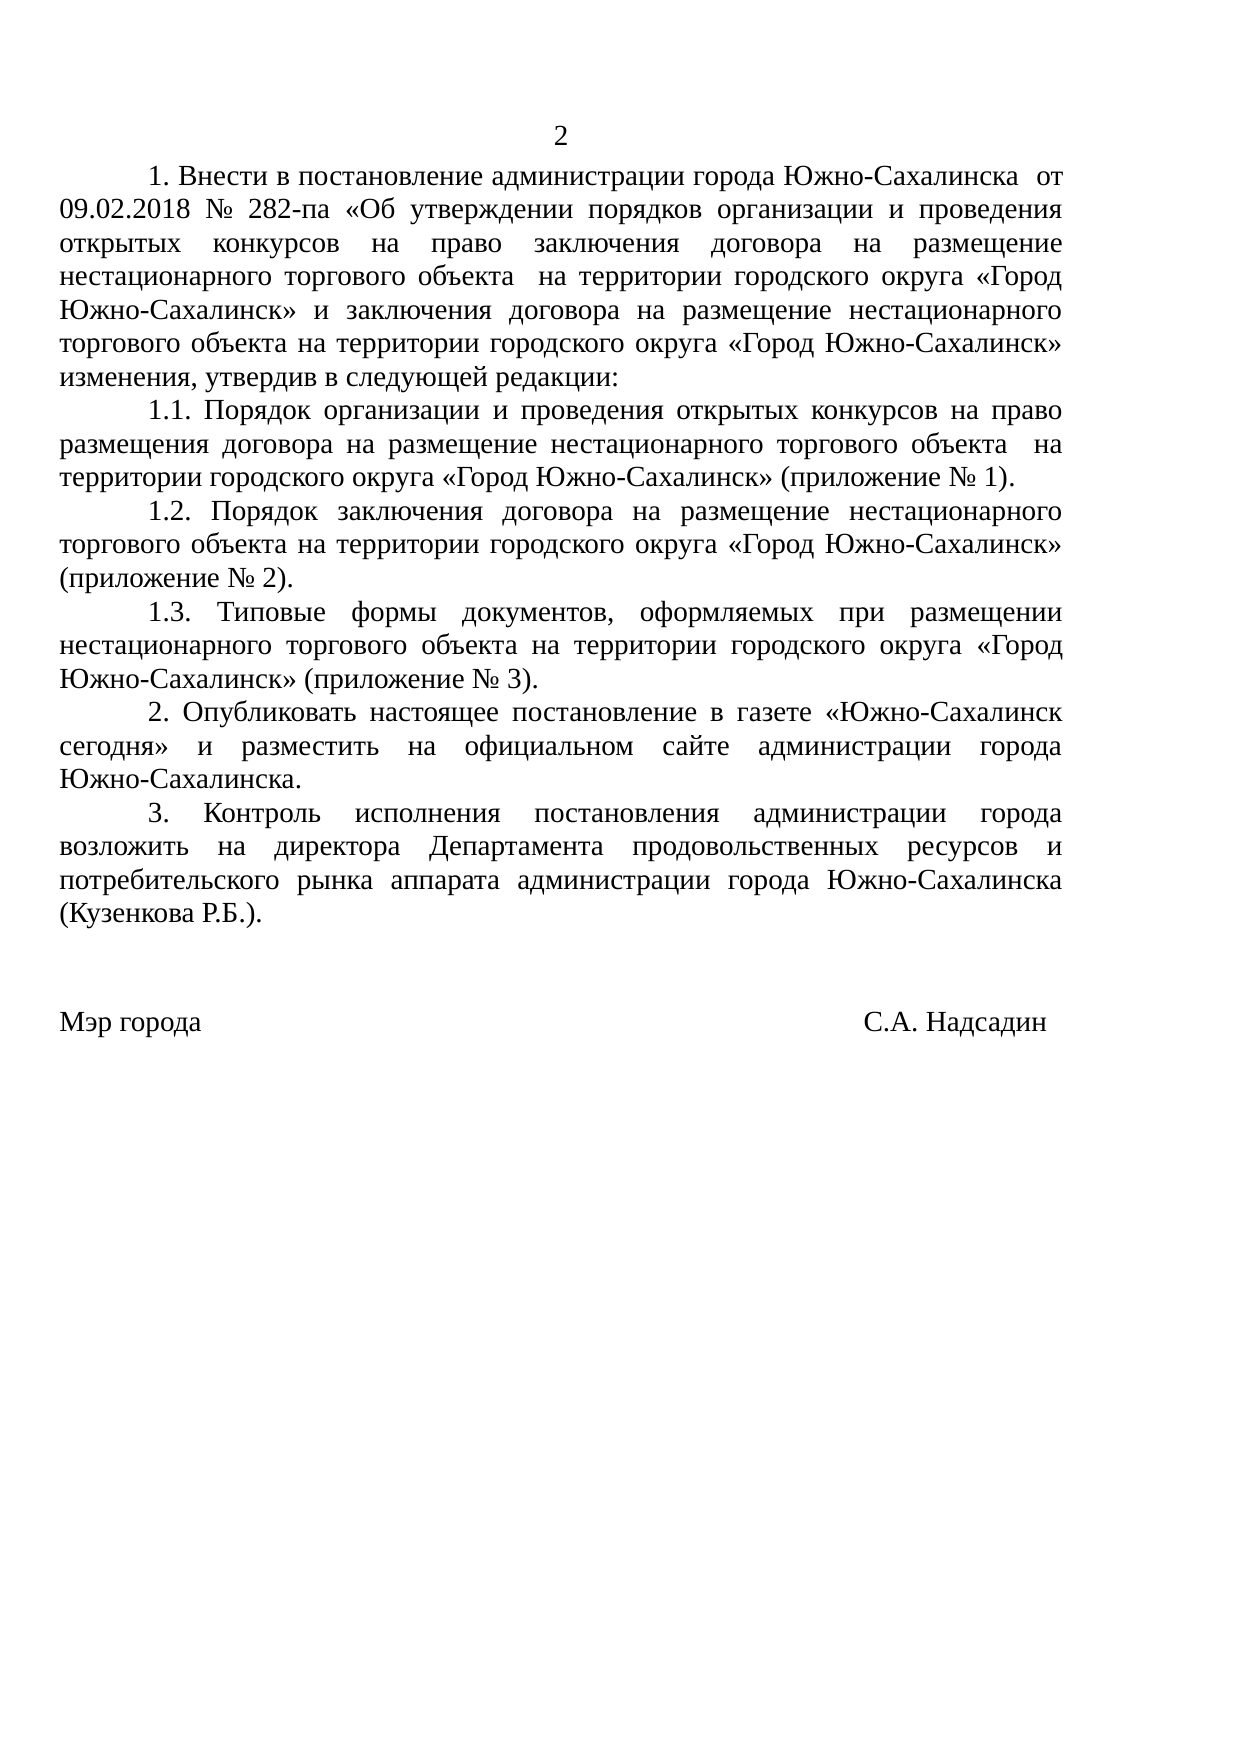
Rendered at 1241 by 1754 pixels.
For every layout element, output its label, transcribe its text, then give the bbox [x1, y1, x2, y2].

text 3. Контроль исполнения постановления администрации города возложить на директора Департамента продовольственных ресурсов и потребительского рынка аппарата администрации города Южно-Сахалинска (Кузенкова Р.Б.). [59, 795, 1063, 929]
text 2. Опубликовать настоящее постановление в газете «Южно-Сахалинск сегодня» и разместить на официальном сайте администрации города Южно-Сахалинска. [59, 694, 1063, 795]
text 1.2. Порядок заключения договора на размещение нестационарного торгового объекта на территории городского округа «Город Южно-Сахалинск» (приложение № 2). [59, 493, 1063, 594]
text 1.3. Типовые формы документов, оформляемых при размещении нестационарного торгового объекта на территории городского округа «Город Южно-Сахалинск» (приложение № 3). [59, 594, 1063, 694]
text 1.1. Порядок организации и проведения открытых конкурсов на право размещения договора на размещение нестационарного торгового объекта на территории городского округа «Город Южно-Сахалинск» (приложение № 1). [59, 392, 1063, 493]
text Мэр города С.А. Надсадин [59, 1004, 1063, 1038]
text 1. Внести в постановление администрации города Южно-Сахалинска от 09.02.2018 № 282-па «Об утверждении порядков организации и проведения открытых конкурсов на право заключения договора на размещение нестационарного торгового объекта на территории городского округа «Город Южно-Сахалинск» и заключения договора на размещение нестационарного торгового объекта на территории городского округа «Город Южно-Сахалинск» изменения, утвердив в следующей редакции: [59, 158, 1063, 392]
